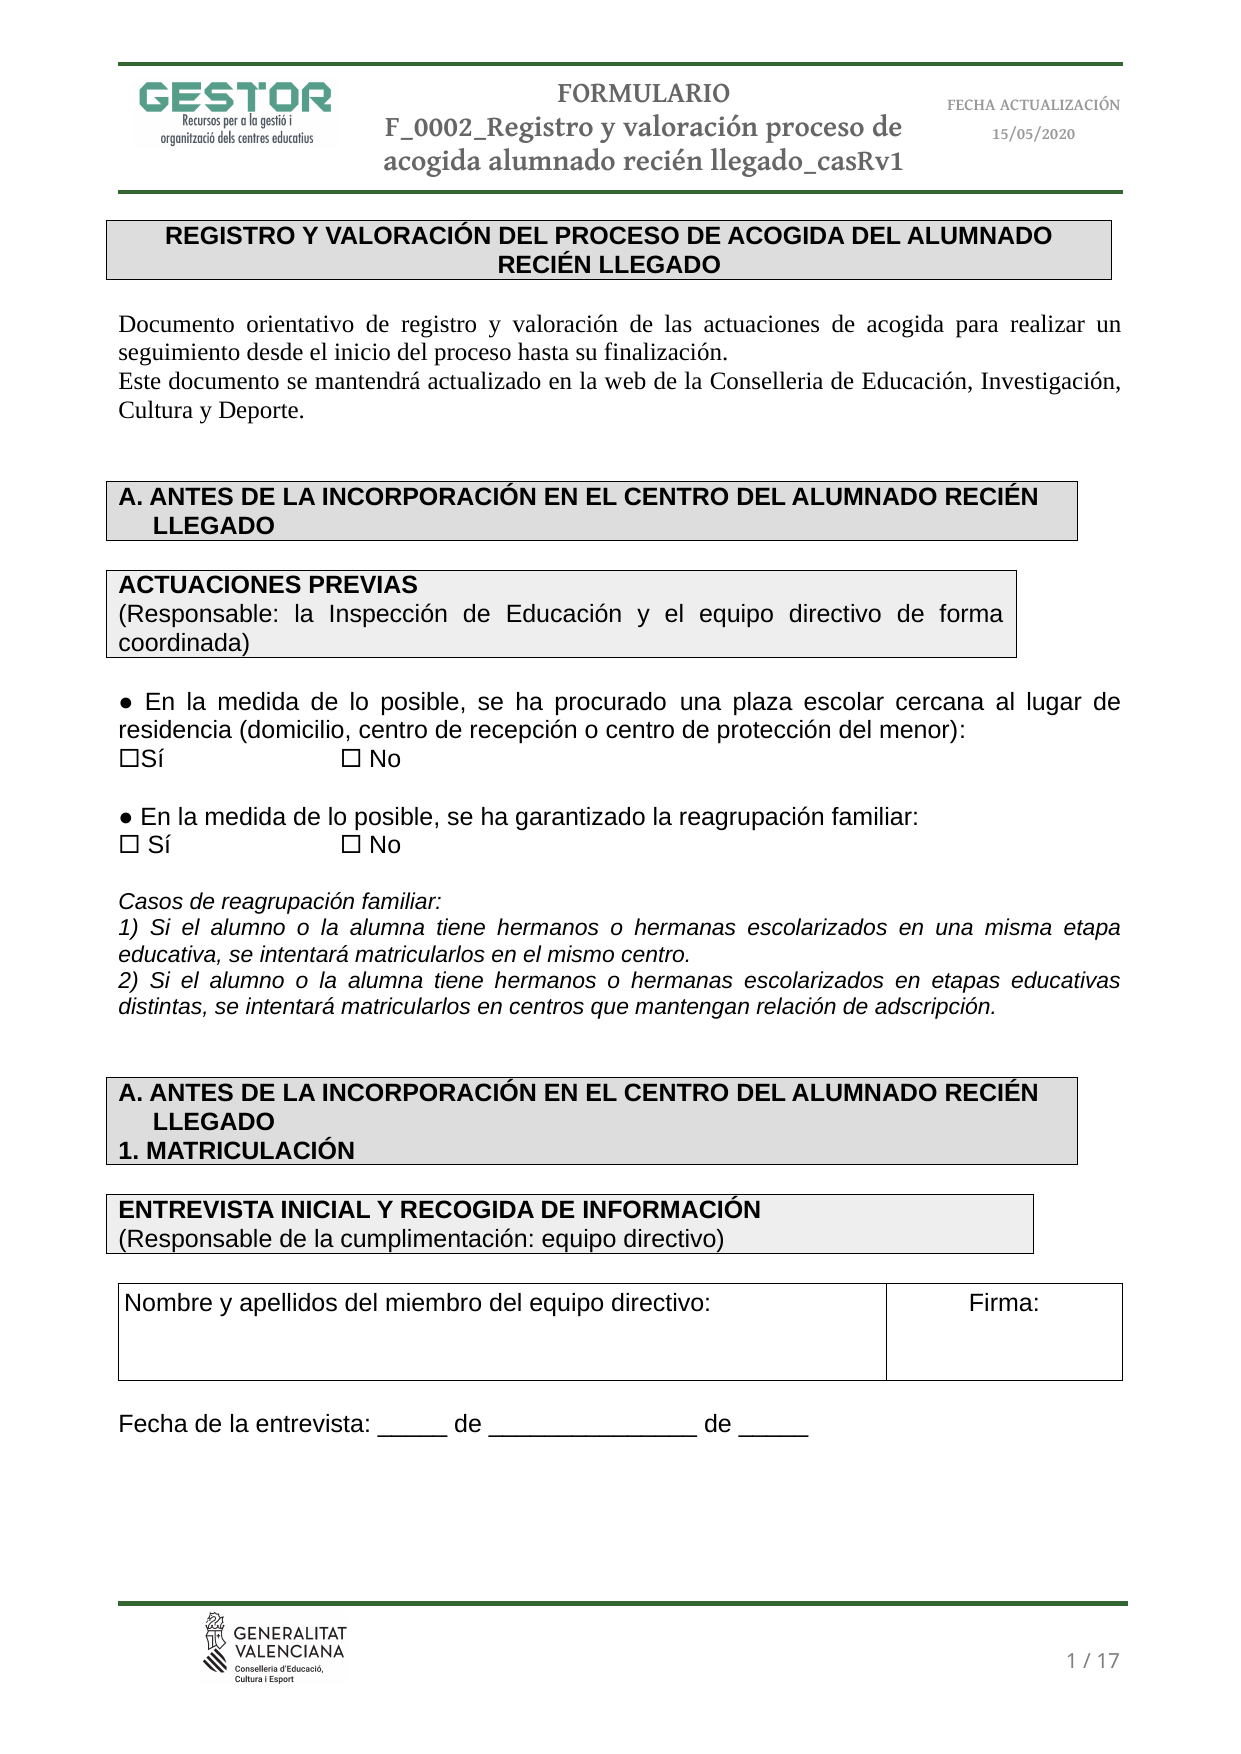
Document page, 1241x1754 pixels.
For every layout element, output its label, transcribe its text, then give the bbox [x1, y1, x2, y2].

text 1) Si el alumno o la alumna tiene hermanos o hermanas escolarizados en una misma etapa educativa, se intentará matricularlos en el mismo centro. [118, 914, 1122, 967]
table_header A. ANTES DE LA INCORPORACIÓN EN EL CENTRO DEL ALUMNADO RECIÉN LLEGADO [107, 482, 1077, 540]
text Sí  No [118, 744, 1122, 773]
picture [200, 1610, 349, 1685]
text ● En la medida de lo posible, se ha garantizado la reagrupación familiar: [118, 802, 1122, 830]
table_header Nombre y apellidos del miembro del equipo directivo: [119, 1284, 886, 1380]
text Fecha de la entrevista: _____ de _______________ de _____ [118, 1409, 1122, 1438]
table_header Firma: [887, 1284, 1122, 1380]
text Este documento se mantendrá actualizado en la web de la Conselleria de Educación, Investigación, Cultura y Deporte. [118, 366, 1122, 424]
picture [133, 77, 340, 149]
table_header REGISTRO Y VALORACIÓN DEL PROCESO DE ACOGIDA DEL ALUMNADO RECIÉN LLEGADO [107, 221, 1111, 279]
text  Sí  No [118, 830, 1122, 859]
table_header ENTREVISTA INICIAL Y RECOGIDA DE INFORMACIÓN (Responsable de la cumplimentación: equipo directivo) [107, 1195, 1033, 1253]
table_header ACTUACIONES PREVIAS (Responsable: la Inspección de Educación y el equipo directivo de forma coordinada) [107, 571, 1016, 657]
text ● En la medida de lo posible, se ha procurado una plaza escolar cercana al lugar de residencia (domicilio, centro de recepción o centro de protección del menor): [118, 687, 1122, 744]
text 2) Si el alumno o la alumna tiene hermanos o hermanas escolarizados en etapas educativas distintas, se intentará matricularlos en centros que mantengan relación de adscripción. [118, 967, 1122, 1019]
text Documento orientativo de registro y valoración de las actuaciones de acogida para realizar un seguimiento desde el inicio del proceso hasta su finalización. [118, 309, 1122, 366]
table_header A. ANTES DE LA INCORPORACIÓN EN EL CENTRO DEL ALUMNADO RECIÉN LLEGADO 1. MATRICULACIÓN [107, 1078, 1077, 1164]
text Casos de reagrupación familiar: [118, 888, 1122, 914]
